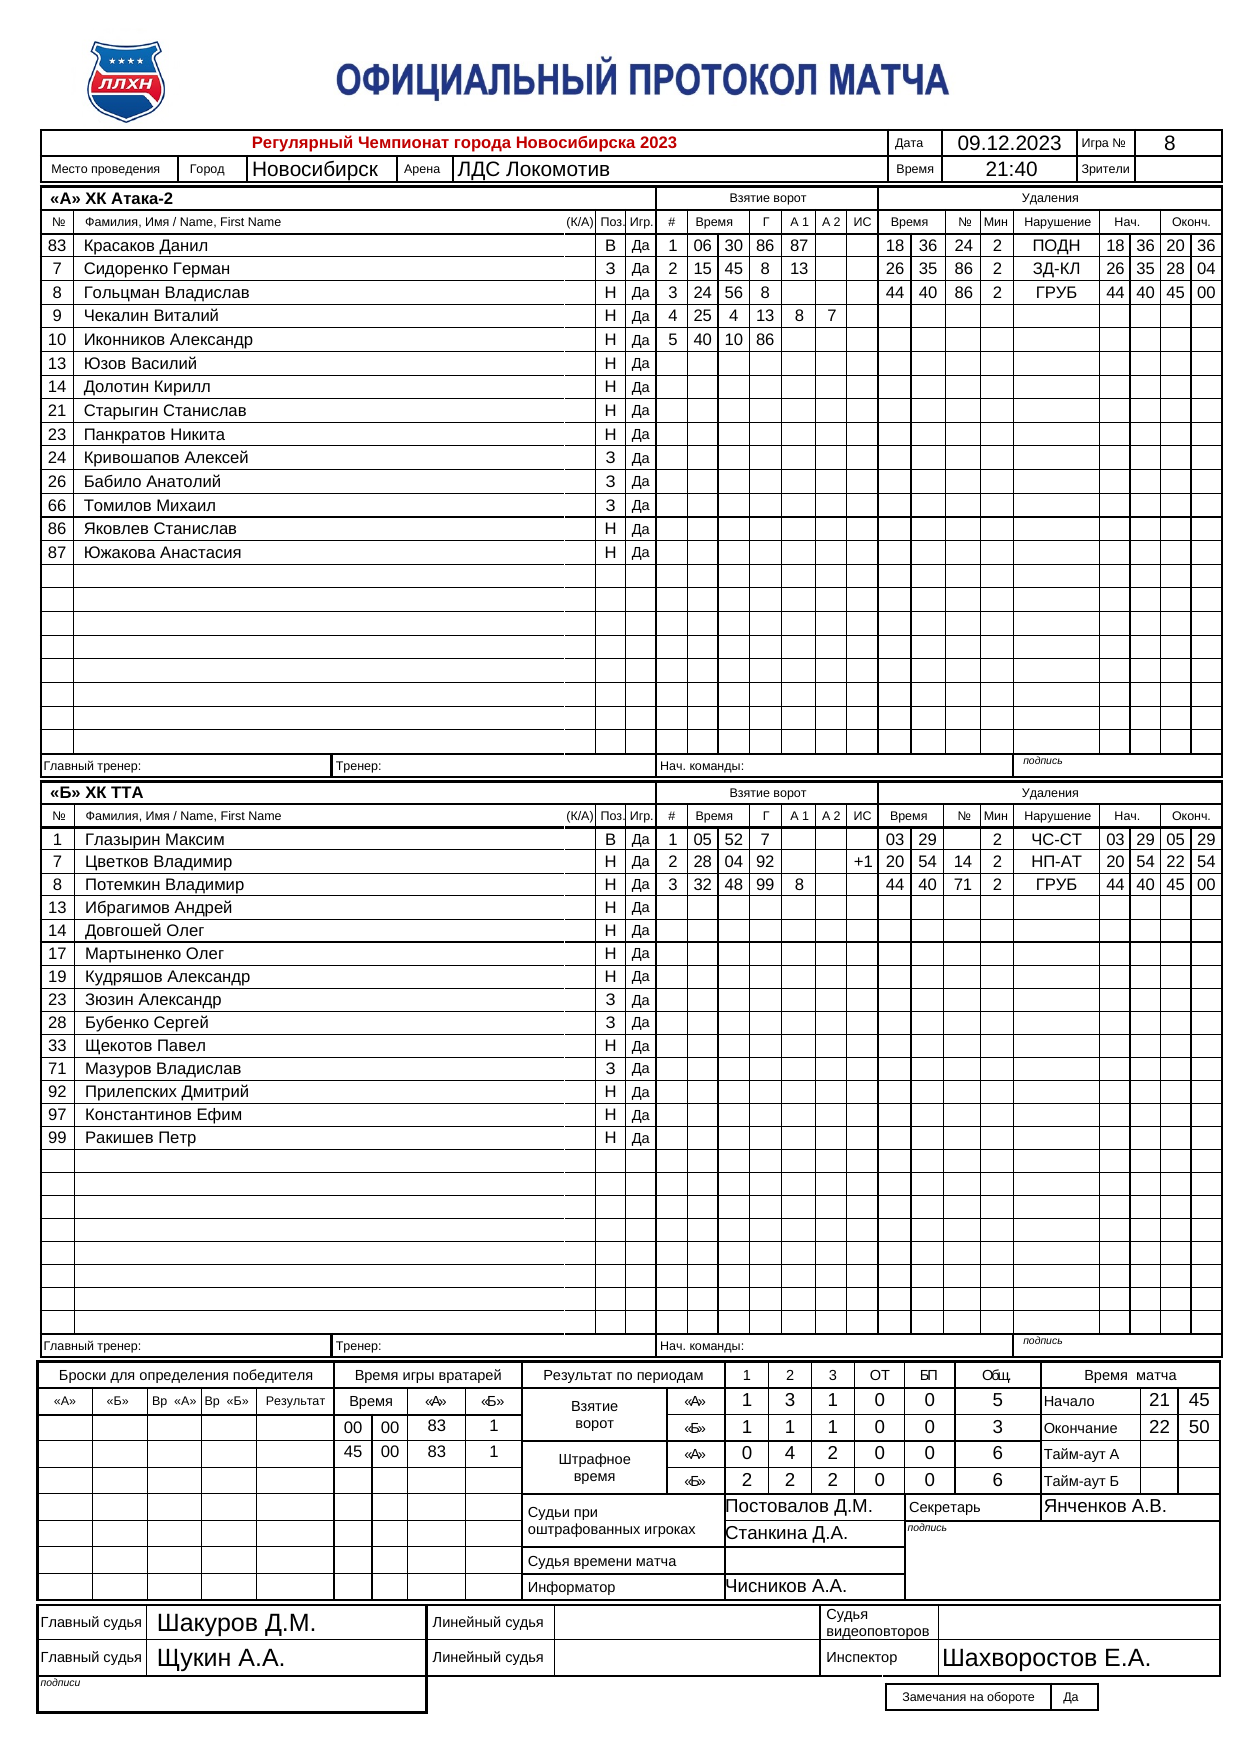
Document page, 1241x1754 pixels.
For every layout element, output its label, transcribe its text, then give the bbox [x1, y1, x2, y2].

table_header Удаления [879, 188, 1221, 209]
table_header Общ. [956, 1363, 1040, 1387]
table_cell [750, 730, 781, 753]
table_cell Н [596, 376, 625, 398]
table_cell [565, 989, 595, 1011]
table_cell [719, 1173, 749, 1195]
table_cell [719, 541, 749, 564]
table_cell [1161, 920, 1190, 941]
table_cell [657, 565, 687, 587]
table_cell [1131, 612, 1160, 634]
table_cell [782, 541, 815, 564]
table_cell [816, 1150, 846, 1172]
table_cell Да [626, 896, 655, 918]
table_cell [1100, 399, 1129, 422]
table_cell [847, 446, 877, 469]
table_cell [879, 1127, 910, 1149]
table_cell [1014, 305, 1099, 327]
table_cell [883, 1677, 1220, 1681]
table_cell 13 [750, 305, 781, 327]
table_cell 00 [1192, 281, 1221, 303]
table_cell [1192, 636, 1221, 658]
table_cell [148, 1416, 201, 1440]
table_cell [75, 1196, 564, 1218]
table_cell [912, 305, 945, 327]
table_cell [373, 1521, 407, 1546]
table_cell [565, 1035, 595, 1057]
table_cell [912, 1196, 943, 1218]
table_cell Да [626, 1104, 655, 1126]
table_cell [879, 1081, 910, 1103]
table_cell [782, 1265, 815, 1287]
table_cell [626, 588, 655, 611]
table_cell [912, 707, 945, 729]
table_cell 20 [1100, 850, 1129, 872]
table_cell [1192, 1058, 1221, 1079]
table_cell [555, 1640, 819, 1675]
table_cell [782, 1311, 815, 1333]
table_cell [1014, 1173, 1099, 1195]
table_cell Да [626, 494, 655, 516]
table_cell [657, 470, 687, 493]
table_cell Зрители [1078, 157, 1134, 181]
table_cell [1014, 1265, 1099, 1287]
table_cell [750, 1058, 781, 1079]
table_cell [657, 920, 687, 941]
table_cell [750, 1127, 781, 1149]
table_cell [74, 683, 564, 706]
table_cell [912, 1081, 943, 1103]
table_cell [657, 518, 687, 540]
table_cell [719, 1081, 749, 1103]
table_cell [1014, 1219, 1099, 1241]
table_cell [1100, 920, 1129, 941]
table_cell [879, 541, 910, 564]
table_cell [816, 494, 846, 516]
table_cell 4 [719, 305, 749, 327]
table_cell [1161, 1265, 1190, 1287]
table_cell [1161, 470, 1190, 493]
table_cell [719, 470, 749, 493]
table_cell 2 [981, 281, 1013, 303]
table_cell [719, 352, 749, 374]
table_cell [688, 1150, 717, 1172]
table_cell [42, 1311, 74, 1333]
table_cell [657, 376, 687, 398]
table_cell [565, 1242, 595, 1264]
table_cell [879, 636, 910, 658]
table_cell [688, 1219, 717, 1241]
table_cell Секретарь [906, 1495, 1040, 1520]
table_cell 13 [782, 257, 815, 280]
table_cell [565, 376, 595, 398]
table_cell [565, 1081, 595, 1103]
table_cell [847, 328, 877, 351]
table_cell [750, 1104, 781, 1126]
table_cell [1131, 494, 1160, 516]
table_cell [879, 352, 910, 374]
table_cell [596, 683, 625, 706]
table_cell [816, 1104, 846, 1126]
table_cell [148, 1521, 201, 1546]
table_cell [1131, 966, 1160, 987]
table_cell [782, 1242, 815, 1264]
table_cell [1192, 989, 1221, 1011]
table_cell [1192, 352, 1221, 374]
table_cell [202, 1574, 256, 1599]
table_cell 40 [1131, 281, 1160, 303]
table_cell [944, 1127, 980, 1149]
table_cell [688, 730, 717, 753]
table_cell [847, 1196, 877, 1218]
table_cell [626, 1150, 655, 1172]
table_cell [688, 943, 717, 964]
table_cell [1100, 1173, 1129, 1195]
table_cell [1131, 352, 1160, 374]
table_cell [1131, 565, 1160, 587]
table_cell [1100, 376, 1129, 398]
table_cell [657, 943, 687, 964]
table_cell [657, 352, 687, 374]
table_cell [1014, 541, 1099, 564]
table_cell ПОДН [1014, 235, 1099, 256]
table_cell [816, 896, 846, 918]
table_cell [750, 352, 781, 374]
table_cell [879, 1288, 910, 1310]
table_cell [1100, 1058, 1129, 1079]
table_cell [847, 399, 877, 422]
table_cell 45 [335, 1441, 371, 1467]
table_cell [74, 565, 564, 587]
table_cell Н [596, 874, 625, 895]
table_cell [1192, 683, 1221, 706]
table_cell [1100, 1150, 1129, 1172]
table_cell [657, 423, 687, 445]
table_cell 21:40 [943, 157, 1076, 181]
table_cell Г [750, 211, 781, 233]
table_cell Довгошей Олег [75, 920, 564, 941]
table_cell [782, 730, 815, 753]
table_cell [1179, 1468, 1219, 1493]
table_cell 3 [769, 1389, 811, 1413]
table_cell [565, 281, 595, 303]
table_cell [1100, 305, 1129, 327]
table_cell 2 [981, 850, 1013, 872]
table_cell [1179, 1441, 1219, 1467]
table_cell 83 [42, 235, 73, 256]
table_cell 05 [1161, 829, 1190, 849]
table_cell Станкина Д.А. [726, 1521, 904, 1546]
table_cell [944, 1173, 980, 1195]
table_cell [1161, 1035, 1190, 1057]
table_cell 17 [42, 943, 74, 964]
table_header 8 [1136, 131, 1221, 155]
table_cell В [596, 829, 625, 849]
table_cell [596, 1265, 625, 1287]
table_cell [1192, 518, 1221, 540]
table_cell 2 [657, 850, 687, 872]
table_cell [750, 588, 781, 611]
table_cell [1192, 920, 1221, 941]
table_cell [981, 446, 1013, 469]
table_header Игра № [1078, 131, 1134, 155]
table_header Время матча [1042, 1363, 1219, 1387]
table_cell Шахворостов Е.А. [939, 1640, 1219, 1675]
table_cell [946, 423, 980, 445]
table_cell [750, 989, 781, 1011]
table_cell [879, 423, 910, 445]
table_cell 0 [855, 1442, 904, 1467]
table_cell 8 [42, 281, 73, 303]
table_cell [750, 1196, 781, 1218]
table_cell «А» [39, 1389, 92, 1413]
table_cell [1131, 376, 1160, 398]
table_cell [688, 376, 717, 398]
table_cell [1014, 588, 1099, 611]
table_cell [750, 1265, 781, 1287]
table_cell [565, 518, 595, 540]
table_cell [626, 1288, 655, 1310]
table_cell подписи [39, 1677, 425, 1711]
table_cell Прилепских Дмитрий [75, 1081, 564, 1103]
table_cell [657, 1265, 687, 1287]
table_cell [946, 683, 980, 706]
table_cell [847, 281, 877, 303]
table_cell [912, 1012, 943, 1033]
table_cell В [596, 235, 625, 256]
table_cell [565, 1150, 595, 1172]
table_cell Фамилия, Имя / Name, First Name [74, 211, 565, 233]
table_cell [1131, 989, 1160, 1011]
table_cell [335, 1547, 371, 1573]
table_cell [1161, 423, 1190, 445]
table_cell Глазырин Максим [75, 829, 564, 849]
table_cell [847, 966, 877, 987]
table_cell Н [596, 920, 625, 941]
table_cell 26 [879, 257, 910, 280]
table_cell З [596, 257, 625, 280]
table_cell 0 [905, 1468, 954, 1493]
table_cell [879, 1058, 910, 1079]
table_cell Иконников Александр [74, 328, 564, 351]
table_cell [565, 707, 595, 729]
table_cell [688, 470, 717, 493]
table_cell [912, 989, 943, 1011]
table_cell [912, 494, 945, 516]
table_cell [816, 588, 846, 611]
table_cell [981, 1173, 1013, 1195]
table_cell [719, 588, 749, 611]
table_cell [1131, 399, 1160, 422]
table_cell [750, 1081, 781, 1103]
table_cell 04 [719, 850, 749, 872]
table_cell [565, 541, 595, 564]
table_cell [657, 683, 687, 706]
table_header БП [905, 1363, 954, 1387]
table_cell 0 [905, 1415, 954, 1440]
table_cell [816, 446, 846, 469]
table_cell Да [626, 850, 655, 872]
table_cell Г [750, 805, 781, 826]
table_cell «Б» [668, 1415, 724, 1440]
table_cell [626, 1219, 655, 1241]
table_cell [1131, 1035, 1160, 1057]
table_cell [847, 659, 877, 682]
table_cell Чисников А.А. [726, 1575, 904, 1599]
table_cell 6 [956, 1468, 1040, 1493]
table_cell 14 [42, 920, 74, 941]
table_cell 29 [1131, 829, 1160, 849]
table_cell [981, 541, 1013, 564]
table_cell [408, 1521, 465, 1546]
table_cell [719, 989, 749, 1011]
table_cell [981, 730, 1013, 753]
table_cell [847, 1127, 877, 1149]
table_cell [719, 1288, 749, 1310]
table_cell [1100, 328, 1129, 351]
table_cell 7 [816, 305, 846, 327]
table_cell [373, 1494, 407, 1520]
table_cell [782, 707, 815, 729]
table_cell [981, 494, 1013, 516]
table_cell Поз. [596, 805, 625, 826]
table_cell [847, 1311, 877, 1333]
table_cell [782, 659, 815, 682]
table_cell [1131, 446, 1160, 469]
table_cell (К/А) [565, 805, 595, 826]
table_cell [719, 943, 749, 964]
table_cell [816, 1127, 846, 1149]
table_cell [335, 1574, 371, 1599]
table_cell [981, 1058, 1013, 1079]
table_cell [981, 1242, 1013, 1264]
table_cell [912, 730, 945, 753]
table_cell [93, 1494, 147, 1520]
table_cell Судья видеоповторов [821, 1606, 938, 1639]
table_cell [657, 399, 687, 422]
table_cell З [596, 470, 625, 493]
table_cell [1131, 920, 1160, 941]
table_cell (К/А) [565, 211, 595, 233]
table_cell [981, 376, 1013, 398]
table_cell [257, 1468, 333, 1493]
table_cell [981, 423, 1013, 445]
table_cell [42, 565, 73, 587]
table_cell [466, 1468, 521, 1493]
table_cell Н [596, 966, 625, 987]
table_cell [626, 683, 655, 706]
table_cell [596, 1173, 625, 1195]
table_cell Н [596, 943, 625, 964]
table_cell [847, 1081, 877, 1103]
table_cell [1161, 446, 1190, 469]
table_cell [719, 1265, 749, 1287]
table_cell 21 [1141, 1389, 1177, 1413]
table_cell Место проведения [42, 157, 177, 181]
table_cell Нач. команды: [657, 755, 1012, 776]
table_cell Время [879, 805, 943, 826]
table_cell [1100, 1288, 1129, 1310]
table_cell [847, 588, 877, 611]
table_cell Панкратов Никита [74, 423, 564, 445]
table_cell [596, 565, 625, 587]
table_cell 83 [408, 1441, 465, 1467]
table_cell [847, 1265, 877, 1287]
table_cell [657, 707, 687, 729]
table_cell [750, 966, 781, 987]
table_cell 33 [42, 1035, 74, 1057]
table_cell [816, 1219, 846, 1241]
table_cell [816, 966, 846, 987]
table_cell [847, 423, 877, 445]
table_cell [74, 588, 564, 611]
table_cell [1192, 376, 1221, 398]
table_cell [1161, 328, 1190, 351]
table_cell [148, 1494, 201, 1520]
table_cell [1192, 541, 1221, 564]
table_cell № [42, 805, 74, 826]
table_cell Нарушение [1014, 211, 1099, 233]
table_cell [657, 1035, 687, 1057]
table_cell 8 [782, 874, 815, 895]
table_cell [657, 494, 687, 516]
table_cell [42, 612, 73, 634]
table_cell [750, 1288, 781, 1310]
table_cell [688, 896, 717, 918]
table_cell ГРУБ [1014, 874, 1099, 895]
table_cell [944, 829, 980, 849]
table_cell «А» [668, 1442, 724, 1467]
table_cell [912, 1058, 943, 1079]
table_cell [847, 707, 877, 729]
table_cell Судья времени матча [523, 1548, 724, 1573]
table_cell [1014, 989, 1099, 1011]
table_cell [816, 1035, 846, 1057]
table_cell [565, 896, 595, 918]
table_cell [981, 1012, 1013, 1033]
table_cell [1014, 683, 1099, 706]
table_cell [847, 920, 877, 941]
table_cell [1192, 1311, 1221, 1333]
table_cell Юзов Василий [74, 352, 564, 374]
table_cell [750, 470, 781, 493]
table_cell [1192, 1081, 1221, 1103]
table_cell [944, 1219, 980, 1241]
table_cell З [596, 1058, 625, 1079]
table_cell [1014, 920, 1099, 941]
table_cell [719, 1058, 749, 1079]
table_cell [1131, 943, 1160, 964]
table_cell [816, 281, 846, 303]
table_cell [39, 1416, 92, 1440]
table_cell Фамилия, Имя / Name, First Name [75, 805, 565, 826]
table_cell [1131, 730, 1160, 753]
table_cell [596, 1150, 625, 1172]
table_cell [657, 588, 687, 611]
table_cell [657, 1173, 687, 1195]
table_cell [257, 1494, 333, 1520]
table_header Взятие ворот [657, 783, 877, 803]
table_cell [719, 399, 749, 422]
table_cell 2 [981, 257, 1013, 280]
table_cell [879, 446, 910, 469]
table_cell [1014, 1311, 1099, 1333]
table_cell [719, 1150, 749, 1172]
table_cell [879, 659, 910, 682]
table_cell [1192, 1219, 1221, 1241]
table_cell Томилов Михаил [74, 494, 564, 516]
table_cell 03 [879, 829, 910, 849]
table_cell Начало [1042, 1389, 1140, 1413]
table_cell Инспектор [821, 1640, 938, 1675]
table_cell [944, 1058, 980, 1079]
table_cell [879, 943, 910, 964]
table_cell [944, 1196, 980, 1218]
table_cell [981, 1265, 1013, 1287]
table_cell 3 [657, 281, 687, 303]
table_cell 54 [1131, 850, 1160, 872]
table_cell [879, 1219, 910, 1241]
table_cell [626, 636, 655, 658]
table_cell [1131, 1311, 1160, 1333]
table_cell [1100, 565, 1129, 587]
table_cell 0 [855, 1389, 904, 1413]
table_cell 0 [905, 1442, 954, 1467]
table_cell [782, 896, 815, 918]
table_cell [42, 683, 73, 706]
table_cell [657, 1311, 687, 1333]
table_cell [75, 1311, 564, 1333]
table_cell [257, 1416, 333, 1440]
table_cell [782, 920, 815, 941]
table_cell [750, 943, 781, 964]
table_cell [750, 1012, 781, 1033]
table_cell Да [626, 399, 655, 422]
table_cell [688, 352, 717, 374]
table_cell [782, 1012, 815, 1033]
table_cell [688, 1127, 717, 1149]
table_cell [1100, 966, 1129, 987]
table_cell Н [596, 518, 625, 540]
table_cell [879, 1265, 910, 1287]
table_cell 00 [373, 1441, 407, 1467]
table_cell [750, 1173, 781, 1195]
table_cell [1192, 328, 1221, 351]
table_cell [912, 1288, 943, 1310]
table_cell [719, 565, 749, 587]
table_cell [1192, 943, 1221, 964]
table_cell [912, 683, 945, 706]
table_cell [565, 1311, 595, 1333]
table_cell 22 [1161, 850, 1190, 872]
table_cell З [596, 494, 625, 516]
table_cell [750, 376, 781, 398]
table_cell [1192, 446, 1221, 469]
table_cell [944, 1311, 980, 1333]
table_cell [782, 446, 815, 469]
table_cell [944, 1150, 980, 1172]
table_cell Да [626, 305, 655, 327]
table_cell [1014, 1150, 1099, 1172]
table_cell [1131, 328, 1160, 351]
table_cell [981, 1104, 1013, 1126]
table_cell [847, 730, 877, 753]
table_cell [565, 874, 595, 895]
table_cell [782, 850, 815, 872]
table_cell [981, 612, 1013, 634]
table_cell Тренер: [333, 755, 655, 776]
table_cell [688, 518, 717, 540]
table_cell 6 [956, 1442, 1040, 1467]
table_cell [1161, 896, 1190, 918]
table_cell [565, 943, 595, 964]
table_cell [912, 352, 945, 374]
table_cell [688, 920, 717, 941]
table_cell [750, 1219, 781, 1241]
table_cell [408, 1574, 465, 1599]
table_cell [912, 541, 945, 564]
table_cell [782, 1196, 815, 1218]
table_cell 2 [981, 235, 1013, 256]
table_cell 1 [726, 1389, 768, 1413]
table_cell [688, 636, 717, 658]
table_cell [1131, 1196, 1160, 1218]
table_cell [1161, 683, 1190, 706]
table_cell Ракишев Петр [75, 1127, 564, 1149]
table_cell [1100, 470, 1129, 493]
table_cell [981, 1219, 1013, 1241]
table_cell 25 [688, 305, 717, 327]
table_cell Главный судья [39, 1640, 146, 1675]
table_cell ЛДС Локомотив [454, 157, 887, 181]
table_cell А 1 [782, 211, 815, 233]
table_cell [257, 1521, 333, 1546]
table_cell ИС [847, 805, 877, 826]
table_cell [847, 305, 877, 327]
table_cell [782, 1288, 815, 1310]
table_cell [1131, 896, 1160, 918]
table_cell [42, 1219, 74, 1241]
table_cell [912, 1035, 943, 1057]
table_cell 2 [726, 1468, 768, 1493]
table_cell [202, 1494, 256, 1520]
table_cell 1 [657, 829, 687, 849]
table_cell [93, 1521, 147, 1546]
table_cell 4 [657, 305, 687, 327]
table_cell З [596, 446, 625, 469]
table_cell [719, 896, 749, 918]
table_cell Да [626, 328, 655, 351]
table_cell [565, 1127, 595, 1149]
table_cell [847, 683, 877, 706]
table_cell [782, 989, 815, 1011]
table_cell [688, 707, 717, 729]
table_cell [946, 588, 980, 611]
table_cell [408, 1494, 465, 1520]
table_cell [688, 1104, 717, 1126]
table_cell [688, 565, 717, 587]
table_cell Вр «Б» [202, 1389, 256, 1413]
table_cell ГРУБ [1014, 281, 1099, 303]
table_cell [1161, 399, 1190, 422]
table_cell 00 [1192, 874, 1221, 895]
table_cell [626, 707, 655, 729]
table_cell [596, 636, 625, 658]
table_cell 26 [42, 470, 73, 493]
table_cell Да [626, 874, 655, 895]
table_cell [1100, 541, 1129, 564]
table_cell [1131, 1219, 1160, 1241]
table_cell Чекалин Виталий [74, 305, 564, 327]
table_cell [1161, 305, 1190, 327]
table_cell [750, 423, 781, 445]
table_cell № [944, 805, 980, 826]
table_cell Судьи при оштрафованных игроках [523, 1495, 724, 1546]
table_cell [42, 1196, 74, 1218]
table_cell [816, 730, 846, 753]
table_cell Нач. [1100, 805, 1160, 826]
table_cell 99 [42, 1127, 74, 1149]
table_cell № [946, 211, 980, 233]
table_cell Мин [981, 211, 1013, 233]
table_cell [565, 1196, 595, 1218]
table_cell [1161, 1219, 1190, 1241]
table_cell [688, 1012, 717, 1033]
table_cell [879, 470, 910, 493]
table_cell Нарушение [1014, 805, 1099, 826]
table_cell [981, 659, 1013, 682]
table_cell [1161, 518, 1190, 540]
table_cell [1014, 612, 1099, 634]
table_cell [981, 470, 1013, 493]
table_cell [816, 829, 846, 849]
table_cell [912, 1265, 943, 1287]
table_cell Нач. [1100, 211, 1160, 233]
table_cell [657, 730, 687, 753]
table_cell 0 [855, 1468, 904, 1493]
table_cell [912, 1127, 943, 1149]
table_cell Да [626, 423, 655, 445]
table_cell [782, 612, 815, 634]
table_cell [657, 1127, 687, 1149]
table_header Взятие ворот [657, 188, 877, 209]
table_cell [912, 943, 943, 964]
table_cell [565, 659, 595, 682]
table_cell Да [626, 446, 655, 469]
table_cell [1100, 989, 1129, 1011]
table_cell [373, 1468, 407, 1493]
table_cell [565, 352, 595, 374]
table_cell [816, 565, 846, 587]
table_cell [782, 829, 815, 849]
table_cell [565, 399, 595, 422]
table_cell [719, 1311, 749, 1333]
table_cell [981, 896, 1013, 918]
table_cell [1014, 446, 1099, 469]
table_cell [688, 659, 717, 682]
table_cell 23 [42, 989, 74, 1011]
table_cell Город [179, 157, 246, 181]
table_cell [1192, 1242, 1221, 1264]
table_cell Мазуров Владислав [75, 1058, 564, 1079]
table_cell [782, 1127, 815, 1149]
table_cell [75, 1242, 564, 1264]
table_cell [1100, 1081, 1129, 1103]
table_cell [981, 588, 1013, 611]
table_cell [816, 989, 846, 1011]
table_cell 28 [688, 850, 717, 872]
table_header 3 [812, 1363, 854, 1387]
table_cell [565, 730, 595, 753]
table_cell [847, 470, 877, 493]
table_cell [847, 376, 877, 398]
table_cell Да [626, 376, 655, 398]
table_cell [93, 1468, 147, 1493]
table_cell [944, 1265, 980, 1287]
table_cell 1 [466, 1441, 521, 1467]
table_cell Оконч. [1161, 211, 1221, 233]
table_cell Тренер: [333, 1335, 655, 1356]
table_cell 2 [812, 1442, 854, 1467]
table_cell [565, 446, 595, 469]
table_cell [1161, 541, 1190, 564]
table_cell 8 [750, 257, 781, 280]
table_cell 40 [912, 874, 943, 895]
table_cell Информатор [523, 1575, 724, 1599]
table_cell Главный судья [39, 1606, 146, 1639]
table_cell [879, 920, 910, 941]
table_cell Главный тренер: [42, 755, 330, 776]
table_cell [1100, 1196, 1129, 1218]
table_cell [847, 1035, 877, 1057]
table_cell 52 [719, 829, 749, 849]
table_cell [1014, 518, 1099, 540]
table_cell [257, 1574, 333, 1599]
table_cell [688, 541, 717, 564]
table_cell [688, 588, 717, 611]
table_cell 2 [657, 257, 687, 280]
table_cell Мин [981, 805, 1013, 826]
table_cell [719, 494, 749, 516]
table_cell 2 [981, 874, 1013, 895]
table_cell [626, 1242, 655, 1264]
table_cell [1161, 494, 1190, 516]
table_cell [1014, 1035, 1099, 1057]
table_cell [565, 494, 595, 516]
table_cell 35 [1131, 257, 1160, 280]
table_cell Да [626, 518, 655, 540]
table_cell [847, 541, 877, 564]
table_cell [565, 1012, 595, 1033]
table_cell [42, 707, 73, 729]
table_cell [1141, 1441, 1177, 1467]
table_cell [879, 683, 910, 706]
table_cell Да [626, 920, 655, 941]
table_cell [74, 707, 564, 729]
table_cell Да [626, 829, 655, 849]
table_cell [1131, 588, 1160, 611]
table_cell [1131, 1127, 1160, 1149]
table_cell [1100, 659, 1129, 682]
table_cell [1014, 659, 1099, 682]
table_cell [1131, 1265, 1160, 1287]
table_cell [39, 1574, 92, 1599]
table_cell 5 [956, 1389, 1040, 1413]
table_cell [596, 707, 625, 729]
table_cell [879, 1173, 910, 1195]
table_cell [1161, 730, 1190, 753]
table_cell [912, 1104, 943, 1126]
table_cell [946, 541, 980, 564]
table_cell [946, 352, 980, 374]
table_cell [657, 1012, 687, 1033]
table_cell 15 [688, 257, 717, 280]
table_cell [373, 1574, 407, 1599]
table_cell 0 [726, 1442, 768, 1467]
table_cell Зюзин Александр [75, 989, 564, 1011]
table_cell 36 [912, 235, 945, 256]
table_cell [847, 494, 877, 516]
table_cell 44 [879, 874, 910, 895]
table_cell Н [596, 541, 625, 564]
table_cell Нач. команды: [657, 1335, 1012, 1356]
table_cell 86 [946, 257, 980, 280]
table_cell [373, 1547, 407, 1573]
table_cell [750, 518, 781, 540]
table_cell 36 [1131, 235, 1160, 256]
table_cell 1 [466, 1416, 521, 1440]
table_cell 44 [1100, 874, 1129, 895]
table_cell Долотин Кирилл [74, 376, 564, 398]
table_cell [946, 636, 980, 658]
table_cell [565, 829, 595, 849]
table_cell [816, 636, 846, 658]
table_cell [816, 470, 846, 493]
table_cell Бубенко Сергей [75, 1012, 564, 1033]
table_cell [981, 399, 1013, 422]
table_cell 30 [719, 235, 749, 256]
table_cell [428, 1677, 882, 1711]
table_cell [879, 565, 910, 587]
table_cell [912, 1311, 943, 1333]
table_cell [1192, 966, 1221, 987]
table_cell [1161, 612, 1190, 634]
table_cell [981, 989, 1013, 1011]
table_cell [42, 659, 73, 682]
table_cell 1 [42, 829, 74, 849]
table_cell [1100, 1265, 1129, 1287]
table_cell [39, 1494, 92, 1520]
table_cell Время [688, 805, 749, 826]
table_cell [93, 1416, 147, 1440]
table_cell [912, 399, 945, 422]
table_cell 66 [42, 494, 73, 516]
table_cell [782, 565, 815, 587]
table_cell [1131, 1012, 1160, 1033]
table_cell [1161, 1288, 1190, 1310]
table_cell [847, 1058, 877, 1079]
table_cell [1192, 1012, 1221, 1033]
table_cell [626, 612, 655, 634]
table_cell Южакова Анастасия [74, 541, 564, 564]
table_cell [847, 565, 877, 587]
table_cell [39, 1468, 92, 1493]
table_cell 87 [42, 541, 73, 564]
table_cell [879, 966, 910, 987]
table_cell [1014, 896, 1099, 918]
table_cell [1192, 659, 1221, 682]
table_cell [944, 1012, 980, 1033]
table_cell 97 [42, 1104, 74, 1126]
table_cell [816, 518, 846, 540]
table_cell # [657, 211, 687, 233]
table_cell 83 [408, 1416, 465, 1440]
table_cell [816, 850, 846, 872]
table_cell [981, 328, 1013, 351]
table_cell [946, 518, 980, 540]
table_cell [750, 683, 781, 706]
table_cell [1131, 423, 1160, 445]
table_cell [596, 730, 625, 753]
table_cell [1100, 352, 1129, 374]
table_cell [565, 423, 595, 445]
table_cell [879, 1150, 910, 1172]
table_cell [257, 1441, 333, 1467]
table_cell [1014, 1081, 1099, 1103]
table_cell [39, 1521, 92, 1546]
table_cell [879, 588, 910, 611]
table_cell Н [596, 305, 625, 327]
table_cell 20 [1161, 235, 1190, 256]
table_header «Б» ХК ТТА [42, 783, 655, 803]
table_cell [782, 1219, 815, 1241]
table_cell [335, 1494, 371, 1520]
table_cell НП-АТ [1014, 850, 1099, 872]
table_cell [719, 423, 749, 445]
table_cell [42, 588, 73, 611]
table_cell [1192, 1288, 1221, 1310]
table_cell 18 [879, 235, 910, 256]
table_cell [1192, 896, 1221, 918]
table_header Регулярный Чемпионат города Новосибирска 2023 [42, 131, 887, 155]
table_cell 92 [750, 850, 781, 872]
table_cell [750, 1150, 781, 1172]
table_cell [782, 352, 815, 374]
table_cell [1131, 636, 1160, 658]
table_cell [981, 1081, 1013, 1103]
table_cell [42, 1242, 74, 1264]
table_cell [912, 1150, 943, 1172]
table_cell Время [889, 157, 941, 181]
table_cell [847, 896, 877, 918]
table_cell [912, 588, 945, 611]
table_cell [981, 1311, 1013, 1333]
table_cell [782, 518, 815, 540]
table_cell [847, 235, 877, 256]
table_cell [816, 1196, 846, 1218]
table_cell Да [626, 966, 655, 987]
table_cell [847, 612, 877, 634]
table_cell [719, 636, 749, 658]
table_cell [816, 612, 846, 634]
table_cell [912, 1242, 943, 1264]
table_cell [912, 376, 945, 398]
table_cell [719, 1196, 749, 1218]
table_cell [816, 1311, 846, 1333]
table_cell [1100, 1242, 1129, 1264]
table_cell [1192, 470, 1221, 493]
table_cell 32 [688, 874, 717, 895]
table_cell Линейный судья [428, 1640, 554, 1675]
table_cell [1192, 707, 1221, 729]
table_cell [1192, 1127, 1221, 1149]
table_cell 35 [912, 257, 945, 280]
table_cell 48 [719, 874, 749, 895]
table_cell Щекотов Павел [75, 1035, 564, 1057]
table_cell [688, 423, 717, 445]
table_cell Старыгин Станислав [74, 399, 564, 422]
table_cell [782, 494, 815, 516]
table_cell [688, 399, 717, 422]
table_cell [879, 518, 910, 540]
table_header Броски для определения победителя [39, 1363, 333, 1387]
table_cell [847, 257, 877, 280]
table_cell [626, 1196, 655, 1218]
table_header Результат по периодам [523, 1363, 724, 1387]
table_cell [565, 1173, 595, 1195]
table_cell [912, 470, 945, 493]
table_cell [657, 1081, 687, 1103]
table_cell Шакуров Д.М. [147, 1606, 425, 1639]
table_cell Время [879, 211, 945, 233]
table_cell [688, 494, 717, 516]
table_cell 00 [373, 1416, 407, 1440]
table_cell [879, 305, 910, 327]
table_cell [1161, 376, 1190, 398]
table_header 1 [726, 1363, 768, 1387]
table_cell [879, 1012, 910, 1033]
table_cell [688, 1288, 717, 1310]
table_cell [944, 966, 980, 987]
table_cell Н [596, 1081, 625, 1103]
table_cell [565, 966, 595, 987]
table_cell [1192, 612, 1221, 634]
table_cell [565, 1288, 595, 1310]
table_cell Красаков Данил [74, 235, 564, 256]
table_cell Гольцман Владислав [74, 281, 564, 303]
table_cell [981, 707, 1013, 729]
table_cell [946, 494, 980, 516]
table_cell [1161, 352, 1190, 374]
table_cell З [596, 1012, 625, 1033]
table_cell Н [596, 423, 625, 445]
table_cell [847, 1012, 877, 1033]
table_cell [93, 1547, 147, 1573]
table_cell [719, 518, 749, 540]
table_cell Да [626, 281, 655, 303]
table_cell [1100, 494, 1129, 516]
table_cell [565, 636, 595, 658]
table_cell [565, 1104, 595, 1126]
table_cell [75, 1173, 564, 1195]
table_cell [944, 1242, 980, 1264]
table_cell [981, 920, 1013, 941]
table_cell [719, 1219, 749, 1241]
table_cell Сидоренко Герман [74, 257, 564, 280]
table_cell 71 [42, 1058, 74, 1079]
table_cell Вр «А» [148, 1389, 201, 1413]
table_cell [782, 966, 815, 987]
table_cell Кривошапов Алексей [74, 446, 564, 469]
table_cell 29 [1192, 829, 1221, 849]
table_cell [1100, 1219, 1129, 1241]
table_cell [946, 470, 980, 493]
table_cell [1014, 943, 1099, 964]
table_cell [719, 1127, 749, 1149]
table_cell [912, 328, 945, 351]
table_cell [688, 1265, 717, 1287]
table_cell Янченков А.В. [1042, 1495, 1219, 1520]
table_cell 1 [812, 1389, 854, 1413]
table_cell [1014, 707, 1099, 729]
table_cell [1100, 518, 1129, 540]
table_cell [719, 707, 749, 729]
table_cell 44 [1100, 281, 1129, 303]
table_cell [1014, 730, 1099, 753]
table_cell Да [626, 352, 655, 374]
table_cell [912, 518, 945, 540]
table_cell [565, 328, 595, 351]
table_cell [1136, 157, 1221, 181]
table_cell [408, 1547, 465, 1573]
table_cell [688, 1196, 717, 1218]
table_cell [1100, 1311, 1129, 1333]
table_cell А 2 [816, 805, 846, 826]
table_cell [879, 1035, 910, 1057]
table_cell 28 [42, 1012, 74, 1033]
table_cell [42, 1150, 74, 1172]
table_cell [847, 352, 877, 374]
table_cell [1161, 1127, 1190, 1149]
table_cell Н [596, 1035, 625, 1057]
table_cell [944, 1288, 980, 1310]
table_cell Потемкин Владимир [75, 874, 564, 895]
table_cell [202, 1468, 256, 1493]
table_cell [816, 328, 846, 351]
table_cell [782, 376, 815, 398]
table_cell Да [626, 257, 655, 280]
table_cell [1161, 1104, 1190, 1126]
table_cell [981, 1150, 1013, 1172]
table_cell [1014, 494, 1099, 516]
table_cell [782, 683, 815, 706]
table_cell 22 [1141, 1415, 1177, 1440]
table_cell Оконч. [1161, 805, 1221, 826]
table_cell [596, 588, 625, 611]
table_cell [466, 1494, 521, 1520]
table_cell [1014, 423, 1099, 445]
table_cell [1100, 707, 1129, 729]
table_cell [1192, 1104, 1221, 1126]
table_cell [782, 1081, 815, 1103]
table_cell Н [596, 399, 625, 422]
table_cell 1 [657, 235, 687, 256]
table_cell [565, 612, 595, 634]
table_cell [782, 1150, 815, 1172]
table_cell [912, 446, 945, 469]
table_cell Линейный судья [428, 1606, 554, 1639]
table_cell Цветков Владимир [75, 850, 564, 872]
table_header Замечания на обороте [887, 1685, 1050, 1709]
table_header 2 [769, 1363, 811, 1387]
table_cell [1100, 730, 1129, 753]
table_cell [981, 1127, 1013, 1149]
table_cell [148, 1468, 201, 1493]
table_cell З [596, 989, 625, 1011]
table_cell [688, 989, 717, 1011]
table_cell [816, 235, 846, 256]
table_cell 29 [912, 829, 943, 849]
table_header Да [1052, 1685, 1097, 1709]
table_cell [847, 518, 877, 540]
table_cell [1131, 1150, 1160, 1172]
table_cell [657, 1150, 687, 1172]
table_cell [750, 1311, 781, 1333]
table_cell [335, 1521, 371, 1546]
table_cell [1131, 470, 1160, 493]
table_cell [750, 1035, 781, 1057]
table_cell [1161, 943, 1190, 964]
table_cell ЧС-СТ [1014, 829, 1099, 849]
table_cell [93, 1574, 147, 1599]
table_cell [657, 896, 687, 918]
table_cell 40 [688, 328, 717, 351]
table_cell 45 [1179, 1389, 1219, 1413]
table_cell 0 [905, 1389, 954, 1413]
table_cell А 2 [816, 211, 846, 233]
table_cell [816, 423, 846, 445]
table_cell [782, 943, 815, 964]
table_cell [782, 1035, 815, 1057]
table_cell [1100, 636, 1129, 658]
table_cell 86 [946, 281, 980, 303]
table_cell [565, 565, 595, 587]
table_cell [816, 1081, 846, 1103]
table_header 09.12.2023 [943, 131, 1076, 155]
table_cell [93, 1441, 147, 1467]
table_cell [657, 1242, 687, 1264]
table_cell [981, 966, 1013, 987]
table_cell [148, 1441, 201, 1467]
table_cell [42, 1288, 74, 1310]
table_cell [657, 1104, 687, 1126]
table_cell [782, 1173, 815, 1195]
table_cell [879, 1242, 910, 1264]
table_cell [946, 565, 980, 587]
table_cell 2 [981, 829, 1013, 849]
table_cell [981, 1288, 1013, 1310]
table_cell [879, 896, 910, 918]
table_cell [688, 1081, 717, 1103]
table_cell [202, 1521, 256, 1546]
table_cell [1100, 1035, 1129, 1057]
table_cell [782, 588, 815, 611]
table_cell [719, 920, 749, 941]
table_cell [408, 1468, 465, 1493]
table_cell 24 [688, 281, 717, 303]
table_cell [257, 1547, 333, 1573]
table_cell [912, 565, 945, 587]
table_cell [719, 1035, 749, 1057]
table_cell [944, 1104, 980, 1126]
table_cell Да [626, 1127, 655, 1149]
table_cell Результат [257, 1389, 333, 1413]
table_cell [981, 352, 1013, 374]
table_cell [657, 1288, 687, 1310]
table_cell [879, 399, 910, 422]
table_cell [657, 659, 687, 682]
table_cell [750, 896, 781, 918]
table_cell [981, 1035, 1013, 1057]
table_cell [816, 1288, 846, 1310]
table_cell [1192, 730, 1221, 753]
table_cell [1192, 399, 1221, 422]
table_cell [816, 541, 846, 564]
table_cell Мартыненко Олег [75, 943, 564, 964]
table_cell [1161, 707, 1190, 729]
table_cell [981, 305, 1013, 327]
table_cell [879, 730, 910, 753]
table_cell [912, 1219, 943, 1241]
table_cell 04 [1192, 257, 1221, 280]
table_cell [626, 565, 655, 587]
table_cell [1131, 1104, 1160, 1126]
table_cell «А» [408, 1389, 465, 1413]
table_cell Да [626, 989, 655, 1011]
table_cell [148, 1547, 201, 1573]
table_cell [1100, 896, 1129, 918]
table_cell [719, 1242, 749, 1264]
table_cell Н [596, 328, 625, 351]
table_cell [565, 235, 595, 256]
table_cell № [42, 211, 73, 233]
table_cell [847, 829, 877, 849]
table_cell подпись [906, 1522, 1219, 1599]
table_cell 86 [750, 328, 781, 351]
table_cell [1161, 1012, 1190, 1033]
table_cell [946, 305, 980, 327]
table_cell [782, 281, 815, 303]
table_cell [981, 518, 1013, 540]
table_cell [1099, 1682, 1220, 1711]
table_cell 8 [42, 874, 74, 895]
table_cell [688, 1058, 717, 1079]
table_cell [782, 1058, 815, 1079]
table_cell 14 [944, 850, 980, 872]
table_cell 40 [912, 281, 945, 303]
table_cell [912, 659, 945, 682]
table_cell [944, 896, 980, 918]
table_cell [879, 328, 910, 351]
table_cell 2 [812, 1468, 854, 1493]
table_cell [1014, 1104, 1099, 1126]
table_cell ЗД-КЛ [1014, 257, 1099, 280]
table_cell 26 [1100, 257, 1129, 280]
table_cell Да [626, 1058, 655, 1079]
table_cell [750, 659, 781, 682]
table_cell [1161, 966, 1190, 987]
table_cell [1161, 1081, 1190, 1103]
table_cell Н [596, 281, 625, 303]
table_cell [782, 423, 815, 445]
table_cell 54 [912, 850, 943, 872]
table_cell +1 [847, 850, 877, 872]
table_cell [847, 636, 877, 658]
table_cell [1161, 1058, 1190, 1079]
table_cell [688, 612, 717, 634]
table_cell [719, 730, 749, 753]
table_cell [657, 446, 687, 469]
table_cell [626, 1173, 655, 1195]
table_cell [565, 257, 595, 280]
table_cell [74, 730, 564, 753]
table_cell [565, 1219, 595, 1241]
table_cell [1192, 494, 1221, 516]
table_cell 99 [750, 874, 781, 895]
table_cell [1192, 305, 1221, 327]
table_cell [847, 1288, 877, 1310]
table_cell [816, 874, 846, 895]
table_cell [39, 1547, 92, 1573]
table_cell [847, 874, 877, 895]
table_cell «Б » [466, 1389, 521, 1413]
table_cell 14 [42, 376, 73, 398]
table_cell [816, 257, 846, 280]
table_cell 1 [812, 1415, 854, 1440]
table_cell [565, 305, 595, 327]
table_cell 05 [688, 829, 717, 849]
table_cell [1014, 399, 1099, 422]
table_cell 45 [1161, 281, 1190, 303]
table_cell 9 [42, 305, 73, 327]
table_cell Кудряшов Александр [75, 966, 564, 987]
table_cell [816, 943, 846, 964]
table_cell Н [596, 1127, 625, 1149]
table_cell [657, 1219, 687, 1241]
table_cell [1161, 1196, 1190, 1218]
table_cell [148, 1574, 201, 1599]
table_cell 45 [719, 257, 749, 280]
table_cell Да [626, 235, 655, 256]
table_cell [75, 1288, 564, 1310]
table_cell [1014, 470, 1099, 493]
table_cell 54 [1192, 850, 1221, 872]
table_cell [782, 1104, 815, 1126]
table_cell 1 [769, 1415, 811, 1440]
table_cell [1161, 565, 1190, 587]
table_cell 4 [769, 1442, 811, 1467]
table_cell [946, 707, 980, 729]
table_cell 3 [956, 1415, 1040, 1440]
table_cell [782, 328, 815, 351]
table_cell [944, 1081, 980, 1103]
table_cell [946, 446, 980, 469]
table_cell Яковлев Станислав [74, 518, 564, 540]
table_cell [1014, 1012, 1099, 1033]
table_cell [565, 470, 595, 493]
table_cell [816, 399, 846, 422]
table_cell Поз. [596, 211, 625, 233]
table_cell Да [626, 541, 655, 564]
table_cell [626, 730, 655, 753]
table_cell ИС [847, 211, 877, 233]
table_cell [565, 588, 595, 611]
table_cell [847, 1219, 877, 1241]
table_cell [596, 1219, 625, 1241]
table_cell 10 [719, 328, 749, 351]
table_cell [1014, 1127, 1099, 1149]
table_header ОТ [855, 1363, 904, 1387]
table_cell 7 [42, 850, 74, 872]
table_cell [816, 1058, 846, 1079]
table_cell [74, 636, 564, 658]
table_cell [657, 636, 687, 658]
table_cell [912, 1173, 943, 1195]
table_cell [596, 1242, 625, 1264]
table_cell [657, 541, 687, 564]
table_cell [596, 1288, 625, 1310]
table_cell [596, 1311, 625, 1333]
table_cell 3 [657, 874, 687, 895]
table_cell [1100, 588, 1129, 611]
table_cell [596, 612, 625, 634]
table_header «А» ХК Атака-2 [42, 188, 655, 209]
table_cell [1131, 1242, 1160, 1264]
table_cell [726, 1548, 904, 1573]
table_cell [1014, 966, 1099, 987]
table_cell 7 [750, 829, 781, 849]
table_cell [39, 1441, 92, 1467]
table_cell [1014, 565, 1099, 587]
table_cell [879, 989, 910, 1011]
table_cell [816, 683, 846, 706]
table_cell [688, 1242, 717, 1264]
table_cell [1100, 683, 1129, 706]
table_cell 00 [335, 1416, 371, 1440]
table_cell [596, 659, 625, 682]
table_cell 8 [782, 305, 815, 327]
table_cell Да [626, 1012, 655, 1033]
table_cell [657, 1196, 687, 1218]
table_cell [74, 659, 564, 682]
table_cell [1131, 659, 1160, 682]
table_cell [335, 1468, 371, 1493]
table_cell [879, 707, 910, 729]
table_cell подпись [1014, 1335, 1221, 1356]
table_cell [688, 683, 717, 706]
table_cell [626, 1311, 655, 1333]
table_cell 06 [688, 235, 717, 256]
table_cell [1192, 1265, 1221, 1287]
table_cell [657, 989, 687, 1011]
table_cell [42, 1265, 74, 1287]
table_cell Тайм-аут Б [1042, 1468, 1140, 1493]
table_cell [75, 1150, 564, 1172]
table_cell [466, 1547, 521, 1573]
table_cell 21 [42, 399, 73, 422]
table_cell [816, 376, 846, 398]
table_cell [750, 565, 781, 587]
table_cell [944, 920, 980, 941]
table_cell [1161, 588, 1190, 611]
table_cell «Б» [93, 1389, 147, 1413]
table_cell Да [626, 1035, 655, 1057]
table_cell 7 [42, 257, 73, 280]
table_cell [75, 1219, 564, 1241]
table_cell Н [596, 1104, 625, 1126]
table_cell [750, 446, 781, 469]
table_cell [565, 1058, 595, 1079]
table_cell [596, 1196, 625, 1218]
table_cell 71 [944, 874, 980, 895]
table_cell [688, 446, 717, 469]
table_cell [816, 920, 846, 941]
table_cell [1100, 943, 1129, 964]
table_cell Тайм-аут А [1042, 1441, 1140, 1467]
table_cell Да [626, 1081, 655, 1103]
table_header Время игры вратарей [335, 1363, 521, 1387]
table_cell [466, 1574, 521, 1599]
table_cell [688, 966, 717, 987]
table_cell «А» [668, 1389, 724, 1413]
table_cell Окончание [1042, 1415, 1140, 1440]
table_cell 1 [726, 1415, 768, 1440]
table_cell подпись [1014, 755, 1221, 776]
table_cell [750, 920, 781, 941]
table_cell 13 [42, 352, 73, 374]
table_cell [879, 1104, 910, 1126]
table_cell Щукин А.А. [147, 1640, 425, 1675]
table_cell Арена [398, 157, 452, 181]
table_cell [42, 730, 73, 753]
table_cell [42, 1173, 74, 1195]
table_cell [1100, 1012, 1129, 1033]
table_cell [816, 1242, 846, 1264]
table_cell [1014, 636, 1099, 658]
table_cell [1161, 989, 1190, 1011]
table_cell [847, 1242, 877, 1264]
picture [5, 28, 1179, 129]
table_cell [847, 943, 877, 964]
table_cell 19 [42, 966, 74, 987]
table_cell [912, 920, 943, 941]
table_cell [939, 1606, 1219, 1639]
table_cell [1100, 423, 1129, 445]
table_cell [1131, 1081, 1160, 1103]
table_cell [750, 707, 781, 729]
table_header Удаления [879, 783, 1221, 803]
table_cell А 1 [782, 805, 815, 826]
table_cell 10 [42, 328, 73, 351]
table_cell Да [626, 470, 655, 493]
table_cell [816, 1012, 846, 1033]
table_cell [946, 612, 980, 634]
table_cell [74, 612, 564, 634]
table_cell 24 [42, 446, 73, 469]
table_cell [1131, 305, 1160, 327]
table_cell 20 [879, 850, 910, 872]
table_cell [750, 399, 781, 422]
table_cell 28 [1161, 257, 1190, 280]
table_cell [981, 943, 1013, 964]
table_cell Штрафное время [523, 1442, 666, 1493]
table_cell 86 [750, 235, 781, 256]
table_cell [782, 399, 815, 422]
table_cell 0 [855, 1415, 904, 1440]
table_cell Н [596, 352, 625, 374]
table_cell 13 [42, 896, 74, 918]
table_cell [879, 376, 910, 398]
table_cell [847, 989, 877, 1011]
table_cell 36 [1192, 235, 1221, 256]
table_cell [1192, 423, 1221, 445]
table_cell [1192, 1196, 1221, 1218]
table_cell [912, 636, 945, 658]
table_cell [879, 1196, 910, 1218]
table_cell [981, 636, 1013, 658]
table_cell [565, 920, 595, 941]
table_cell [719, 966, 749, 987]
table_cell [688, 1311, 717, 1333]
table_cell [750, 612, 781, 634]
table_cell [1161, 1173, 1190, 1195]
table_cell 24 [946, 235, 980, 256]
table_cell [202, 1441, 256, 1467]
table_cell [750, 636, 781, 658]
table_cell [816, 1173, 846, 1195]
table_cell [847, 1173, 877, 1195]
table_cell [981, 683, 1013, 706]
table_cell [565, 683, 595, 706]
table_cell [912, 423, 945, 445]
table_cell [912, 966, 943, 987]
table_cell [719, 612, 749, 634]
table_cell [1131, 1288, 1160, 1310]
table_cell «Б» [668, 1468, 724, 1493]
table_cell [750, 541, 781, 564]
table_cell [1131, 541, 1160, 564]
table_cell [688, 1035, 717, 1057]
table_cell [688, 1173, 717, 1195]
table_cell 2 [769, 1468, 811, 1493]
table_cell [1161, 1242, 1190, 1264]
table_cell [75, 1265, 564, 1287]
table_cell [1100, 1127, 1129, 1149]
table_cell Да [626, 943, 655, 964]
table_cell Ибрагимов Андрей [75, 896, 564, 918]
table_cell [750, 1242, 781, 1264]
table_cell [912, 612, 945, 634]
table_cell [1100, 1104, 1129, 1126]
table_cell [719, 659, 749, 682]
table_cell [816, 1265, 846, 1287]
table_cell [1100, 612, 1129, 634]
table_cell [1014, 1242, 1099, 1264]
table_cell [750, 494, 781, 516]
table_cell Новосибирск [248, 157, 396, 181]
table_cell 92 [42, 1081, 74, 1103]
table_cell [1014, 1288, 1099, 1310]
table_cell [782, 470, 815, 493]
table_cell [1131, 683, 1160, 706]
table_cell [1131, 1058, 1160, 1079]
table_cell 87 [782, 235, 815, 256]
table_cell [1014, 1058, 1099, 1079]
table_cell [1192, 565, 1221, 587]
table_cell [1100, 446, 1129, 469]
table_cell [944, 989, 980, 1011]
table_cell Игр. [626, 211, 655, 233]
table_cell 56 [719, 281, 749, 303]
table_cell 23 [42, 423, 73, 445]
table_cell [657, 1058, 687, 1079]
table_cell Н [596, 850, 625, 872]
table_cell [981, 1196, 1013, 1218]
table_cell [1161, 1311, 1190, 1333]
table_cell [719, 1012, 749, 1033]
table_cell Константинов Ефим [75, 1104, 564, 1126]
table_cell [816, 659, 846, 682]
table_cell 8 [750, 281, 781, 303]
table_cell 03 [1100, 829, 1129, 849]
table_cell [1014, 376, 1099, 398]
table_cell [946, 399, 980, 422]
table_cell [1192, 1173, 1221, 1195]
table_cell 18 [1100, 235, 1129, 256]
table_cell [626, 1265, 655, 1287]
table_cell [1014, 328, 1099, 351]
table_cell [657, 966, 687, 987]
table_cell [1131, 1173, 1160, 1195]
table_cell [719, 683, 749, 706]
table_cell Время [335, 1389, 407, 1413]
table_cell [1161, 659, 1190, 682]
table_cell Время [688, 211, 749, 233]
table_cell 45 [1161, 874, 1190, 895]
table_cell 50 [1179, 1415, 1219, 1440]
table_cell [719, 446, 749, 469]
table_cell [466, 1521, 521, 1546]
table_cell 40 [1131, 874, 1160, 895]
table_cell [946, 376, 980, 398]
table_cell Н [596, 896, 625, 918]
table_cell [944, 943, 980, 964]
table_cell [1014, 352, 1099, 374]
table_cell [1161, 1150, 1190, 1172]
table_cell [1192, 1035, 1221, 1057]
table_cell 86 [42, 518, 73, 540]
table_cell [816, 707, 846, 729]
table_cell [847, 1104, 877, 1126]
table_cell [879, 612, 910, 634]
table_cell Постовалов Д.М. [726, 1495, 904, 1520]
table_cell [202, 1416, 256, 1440]
table_cell [946, 328, 980, 351]
table_cell 5 [657, 328, 687, 351]
table_cell [879, 494, 910, 516]
table_cell [1131, 707, 1160, 729]
table_cell Взятие ворот [523, 1389, 666, 1440]
table_cell [879, 1311, 910, 1333]
table_cell [1161, 636, 1190, 658]
table_cell [555, 1606, 819, 1639]
table_cell [782, 636, 815, 658]
table_cell [719, 376, 749, 398]
table_cell [816, 352, 846, 374]
table_cell [565, 850, 595, 872]
table_cell # [657, 805, 687, 826]
table_header Дата [889, 131, 941, 155]
table_cell [42, 636, 73, 658]
table_cell [1192, 588, 1221, 611]
table_cell [626, 659, 655, 682]
table_cell Бабило Анатолий [74, 470, 564, 493]
table_cell [202, 1547, 256, 1573]
table_cell [565, 1265, 595, 1287]
table_cell Игр. [626, 805, 655, 826]
table_cell [1014, 1196, 1099, 1218]
table_cell [1192, 1150, 1221, 1172]
table_cell [912, 896, 943, 918]
table_cell [719, 1104, 749, 1126]
table_cell [1141, 1468, 1177, 1493]
table_cell [981, 565, 1013, 587]
table_cell [657, 612, 687, 634]
table_cell [847, 1150, 877, 1172]
table_cell [944, 1035, 980, 1057]
table_cell [1131, 518, 1160, 540]
table_cell 44 [879, 281, 910, 303]
table_cell [946, 730, 980, 753]
table_cell Главный тренер: [42, 1335, 330, 1356]
table_cell [946, 659, 980, 682]
